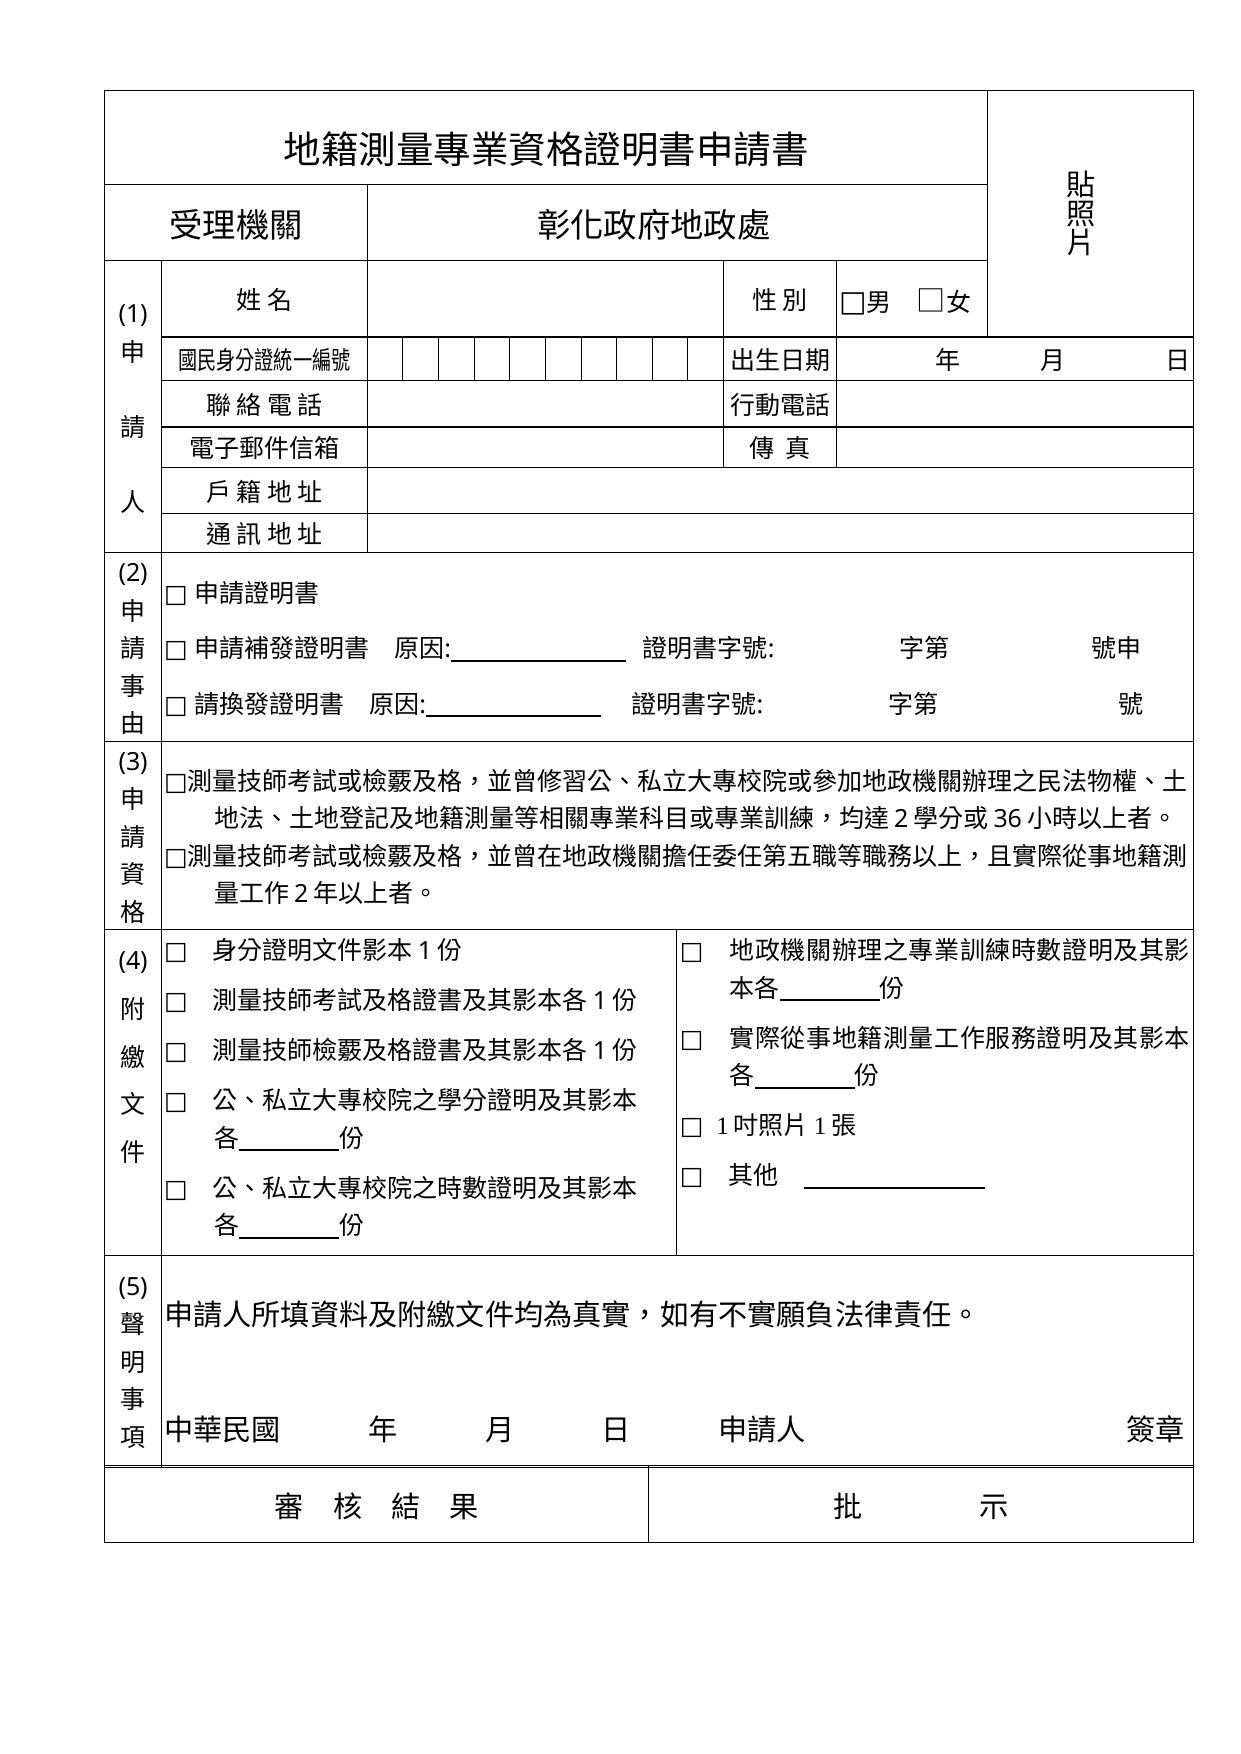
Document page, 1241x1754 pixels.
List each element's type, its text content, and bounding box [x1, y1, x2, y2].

table_cell (5) 聲 明 事 項 [105, 1256, 161, 1465]
table_cell 性 別 [724, 261, 836, 336]
table_cell 彰化政府地政處 [368, 185, 987, 260]
table_header 地籍測量專業資格證明書申請書 [105, 91, 987, 184]
table_cell [617, 338, 652, 380]
table_cell [546, 338, 581, 380]
table_cell [368, 261, 723, 336]
table_cell [475, 338, 509, 380]
table_cell 審 核 結 果 [105, 1468, 648, 1542]
table_cell 姓 名 [162, 261, 367, 336]
table_cell [368, 468, 1193, 513]
table_cell [837, 381, 1193, 426]
table_cell 批 示 [649, 1468, 1193, 1542]
table_cell □ 申請證明書 □ 申請補發證明書 原因: 證明書字號: 字第 號申 □ 請換發證明書 原因: 證明書字號: 字第 號 [162, 553, 1193, 741]
table_cell [368, 514, 1193, 552]
table_cell [510, 338, 545, 380]
table_cell 受理機關 [105, 185, 367, 260]
table_cell [688, 338, 723, 380]
table_cell (3) 申 請 資 格 [105, 742, 161, 929]
table_cell □ 身分證明文件影本1份 □ 測量技師考試及格證書及其影本各1份 □ 測量技師檢覈及格證書及其影本各1份 □ 公、私立大專校院之學分證明及其影本 各 份 □ 公、私立大專校院之時數證明及其影本 各 份 [162, 930, 676, 1255]
table_cell 行動電話 [724, 381, 836, 426]
table_cell [653, 338, 687, 380]
table_cell (4) 附 繳 文 件 [105, 930, 161, 1255]
table_cell 聯 絡 電 話 [162, 381, 367, 426]
table_cell [403, 338, 438, 380]
table_cell 國民身分證統一編號 [162, 338, 367, 380]
table_cell 電子郵件信箱 [162, 428, 367, 467]
table_cell 傳 真 [724, 428, 836, 467]
table_cell □ 地政機關辦理之專業訓練時數證明及其影本各 份 □ 實際從事地籍測量工作服務證明及其影本各 份 □ 1吋照片1張 □ 其他 [677, 930, 1193, 1255]
table_cell (1) 申 請 人 [105, 261, 161, 552]
table_cell [582, 338, 616, 380]
table_cell 通 訊 地 址 [162, 514, 367, 552]
table_cell [439, 338, 474, 380]
table_cell □測量技師考試或檢覈及格，並曾修習公、私立大專校院或參加地政機關辦理之民法物權、土地法、土地登記及地籍測量等相關專業科目或專業訓練，均達2學分或36小時以上者。 □測量技師考試或檢覈及格，並曾在地政機關擔任委任第五職等職務以上，且實際從事地籍測量工作2年以上者。 [162, 742, 1193, 929]
table_cell 戶 籍 地 址 [162, 468, 367, 513]
table_cell [368, 338, 402, 380]
table_cell [368, 428, 723, 467]
table_cell □男 □女 [837, 261, 987, 336]
table_cell 申請人所填資料及附繳文件均為真實，如有不實願負法律責任。 中華民國 年 月 日 申請人 簽章 [162, 1256, 1193, 1465]
table_cell [368, 381, 723, 426]
table_cell (2) 申 請 事 由 [105, 553, 161, 741]
table_cell [837, 428, 1193, 467]
table_header 貼照片 [988, 91, 1193, 336]
table_cell 年 月 日 [837, 338, 1193, 380]
table_cell 出生日期 [724, 338, 836, 380]
